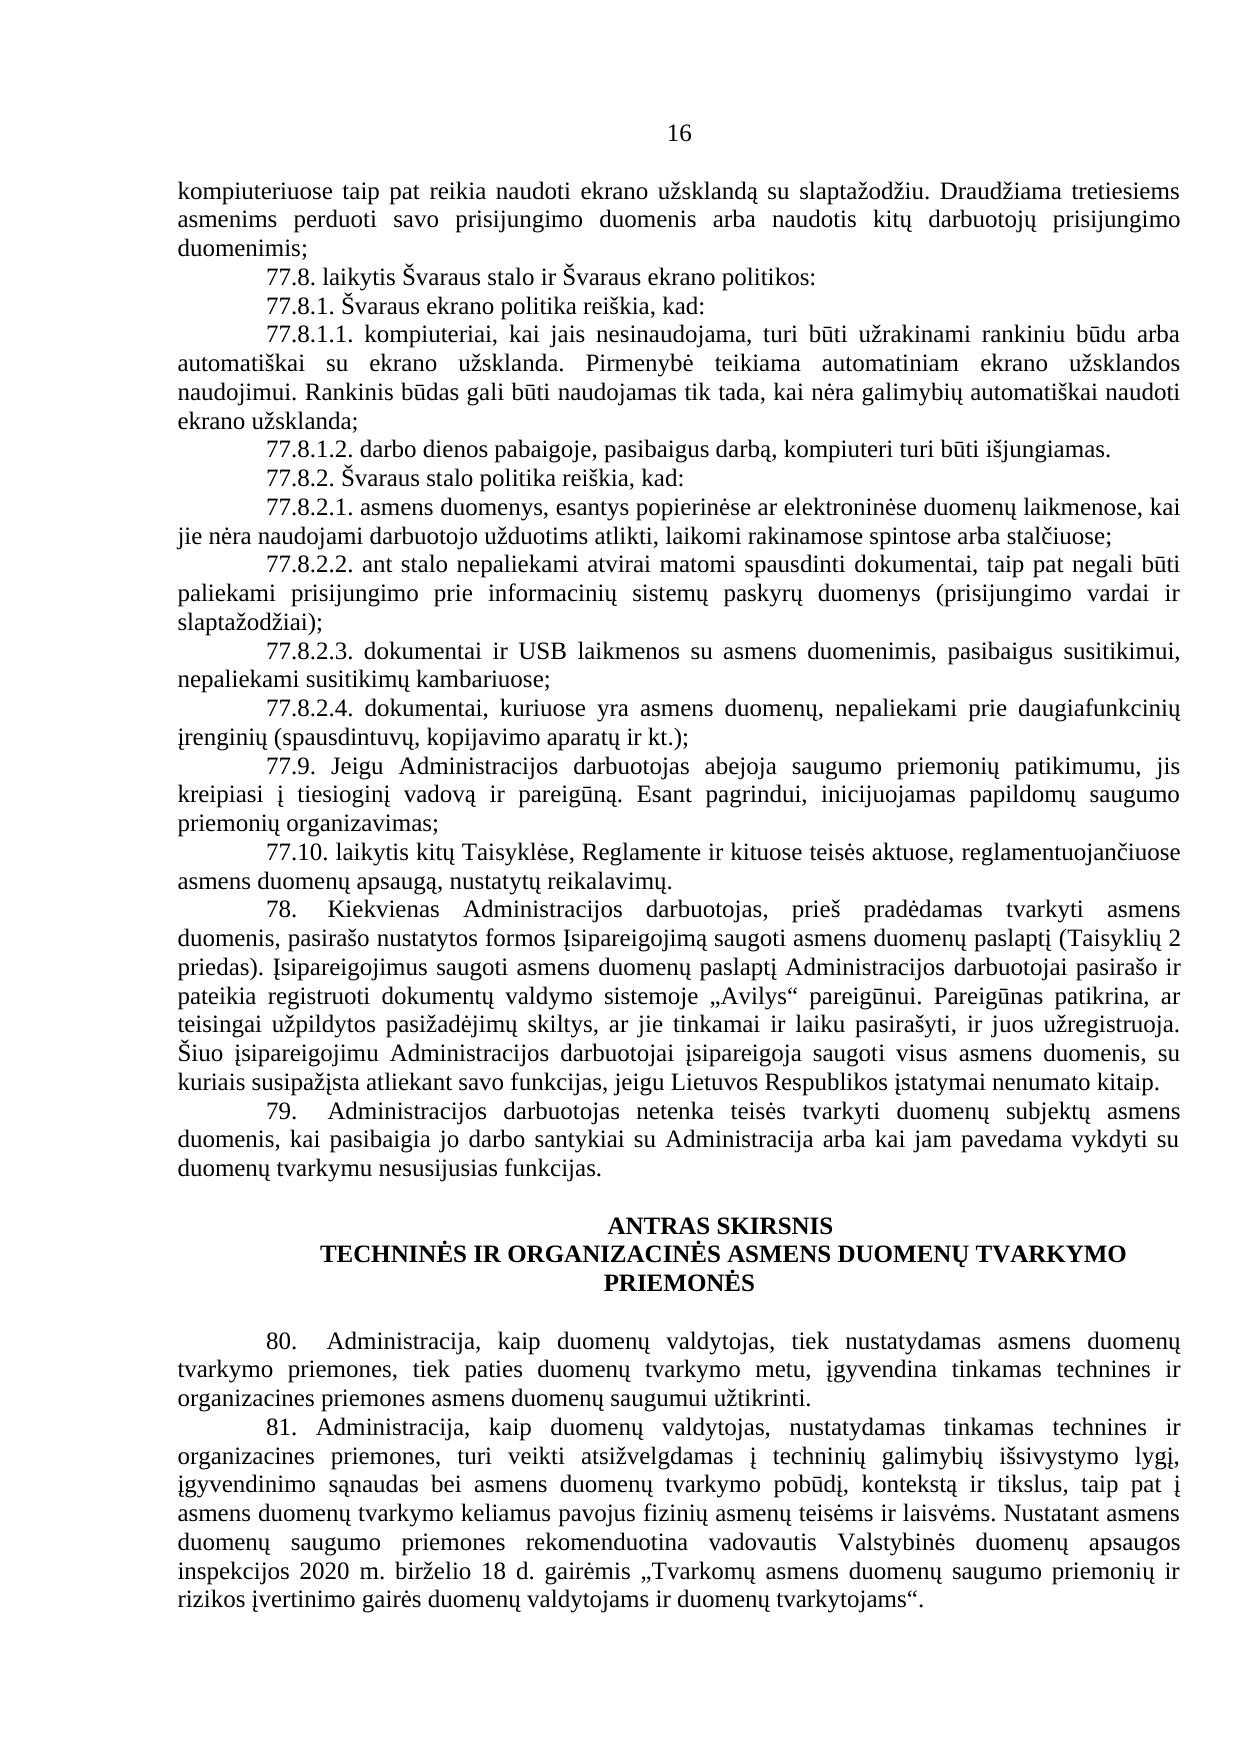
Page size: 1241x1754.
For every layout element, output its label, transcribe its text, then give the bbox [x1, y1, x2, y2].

text 77.8.2. Švaraus stalo politika reiškia, kad: [177, 463, 1181, 492]
text 77.8.1.2. darbo dienos pabaigoje, pasibaigus darbą, kompiuteri turi būti išjungiamas. [177, 434, 1181, 463]
text 77.8.1. Švaraus ekrano politika reiškia, kad: [177, 291, 1181, 319]
text 77.8.2.4. dokumentai, kuriuose yra asmens duomenų, nepaliekami prie daugiafunkcinių įrenginių (spausdintuvų, kopijavimo aparatų ir kt.); [177, 693, 1181, 751]
text 77.8.2.1. asmens duomenys, esantys popierinėse ar elektroninėse duomenų laikmenose, kai jie nėra naudojami darbuotojo užduotims atlikti, laikomi rakinamose spintose arba stalčiuose; [177, 492, 1181, 549]
text 79. Administracijos darbuotojas netenka teisės tvarkyti duomenų subjektų asmens duomenis, kai pasibaigia jo darbo santykiai su Administracija arba kai jam pavedama vykdyti su duomenų tvarkymu nesusijusias funkcijas. [177, 1096, 1181, 1182]
text 81. Administracija, kaip duomenų valdytojas, nustatydamas tinkamas technines ir organizacines priemones, turi veikti atsižvelgdamas į techninių galimybių išsivystymo lygį, įgyvendinimo sąnaudas bei asmens duomenų tvarkymo pobūdį, kontekstą ir tikslus, taip pat į asmens duomenų tvarkymo keliamus pavojus fizinių asmenų teisėms ir laisvėms. Nustatant asmens duomenų saugumo priemones rekomenduotina vadovautis Valstybinės duomenų apsaugos inspekcijos 2020 m. birželio 18 d. gairėmis „Tvarkomų asmens duomenų saugumo priemonių ir rizikos įvertinimo gairės duomenų valdytojams ir duomenų tvarkytojams“. [177, 1412, 1181, 1613]
text 77.8.1.1. kompiuteriai, kai jais nesinaudojama, turi būti užrakinami rankiniu būdu arba automatiškai su ekrano užsklanda. Pirmenybė teikiama automatiniam ekrano užsklandos naudojimui. Rankinis būdas gali būti naudojamas tik tada, kai nėra galimybių automatiškai naudoti ekrano užsklanda; [177, 319, 1181, 434]
text 80. Administracija, kaip duomenų valdytojas, tiek nustatydamas asmens duomenų tvarkymo priemones, tiek paties duomenų tvarkymo metu, įgyvendina tinkamas technines ir organizacines priemones asmens duomenų saugumui užtikrinti. [177, 1326, 1181, 1412]
text 77.10. laikytis kitų Taisyklėse, Reglamente ir kituose teisės aktuose, reglamentuojančiuose asmens duomenų apsaugą, nustatytų reikalavimų. [177, 837, 1181, 894]
text ANTRAS SKIRSNIS [177, 1211, 1181, 1239]
text 77.9. Jeigu Administracijos darbuotojas abejoja saugumo priemonių patikimumu, jis kreipiasi į tiesioginį vadovą ir pareigūną. Esant pagrindui, inicijuojamas papildomų saugumo priemonių organizavimas; [177, 751, 1181, 837]
text TECHNINĖS IR ORGANIZACINĖS ASMENS DUOMENŲ TVARKYMO PRIEMONĖS [177, 1239, 1181, 1297]
text kompiuteriuose taip pat reikia naudoti ekrano užsklandą su slaptažodžiu. Draudžiama tretiesiems asmenims perduoti savo prisijungimo duomenis arba naudotis kitų darbuotojų prisijungimo duomenimis; [177, 176, 1181, 262]
text 78. Kiekvienas Administracijos darbuotojas, prieš pradėdamas tvarkyti asmens duomenis, pasirašo nustatytos formos Įsipareigojimą saugoti asmens duomenų paslaptį (Taisyklių 2 priedas). Įsipareigojimus saugoti asmens duomenų paslaptį Administracijos darbuotojai pasirašo ir pateikia registruoti dokumentų valdymo sistemoje „Avilys“ pareigūnui. Pareigūnas patikrina, ar teisingai užpildytos pasižadėjimų skiltys, ar jie tinkamai ir laiku pasirašyti, ir juos užregistruoja. Šiuo įsipareigojimu Administracijos darbuotojai įsipareigoja saugoti visus asmens duomenis, su kuriais susipažįsta atliekant savo funkcijas, jeigu Lietuvos Respublikos įstatymai nenumato kitaip. [177, 894, 1181, 1096]
text 77.8.2.2. ant stalo nepaliekami atvirai matomi spausdinti dokumentai, taip pat negali būti paliekami prisijungimo prie informacinių sistemų paskyrų duomenys (prisijungimo vardai ir slaptažodžiai); [177, 549, 1181, 636]
text 77.8.2.3. dokumentai ir USB laikmenos su asmens duomenimis, pasibaigus susitikimui, nepaliekami susitikimų kambariuose; [177, 636, 1181, 693]
text 77.8. laikytis Švaraus stalo ir Švaraus ekrano politikos: [177, 262, 1181, 291]
